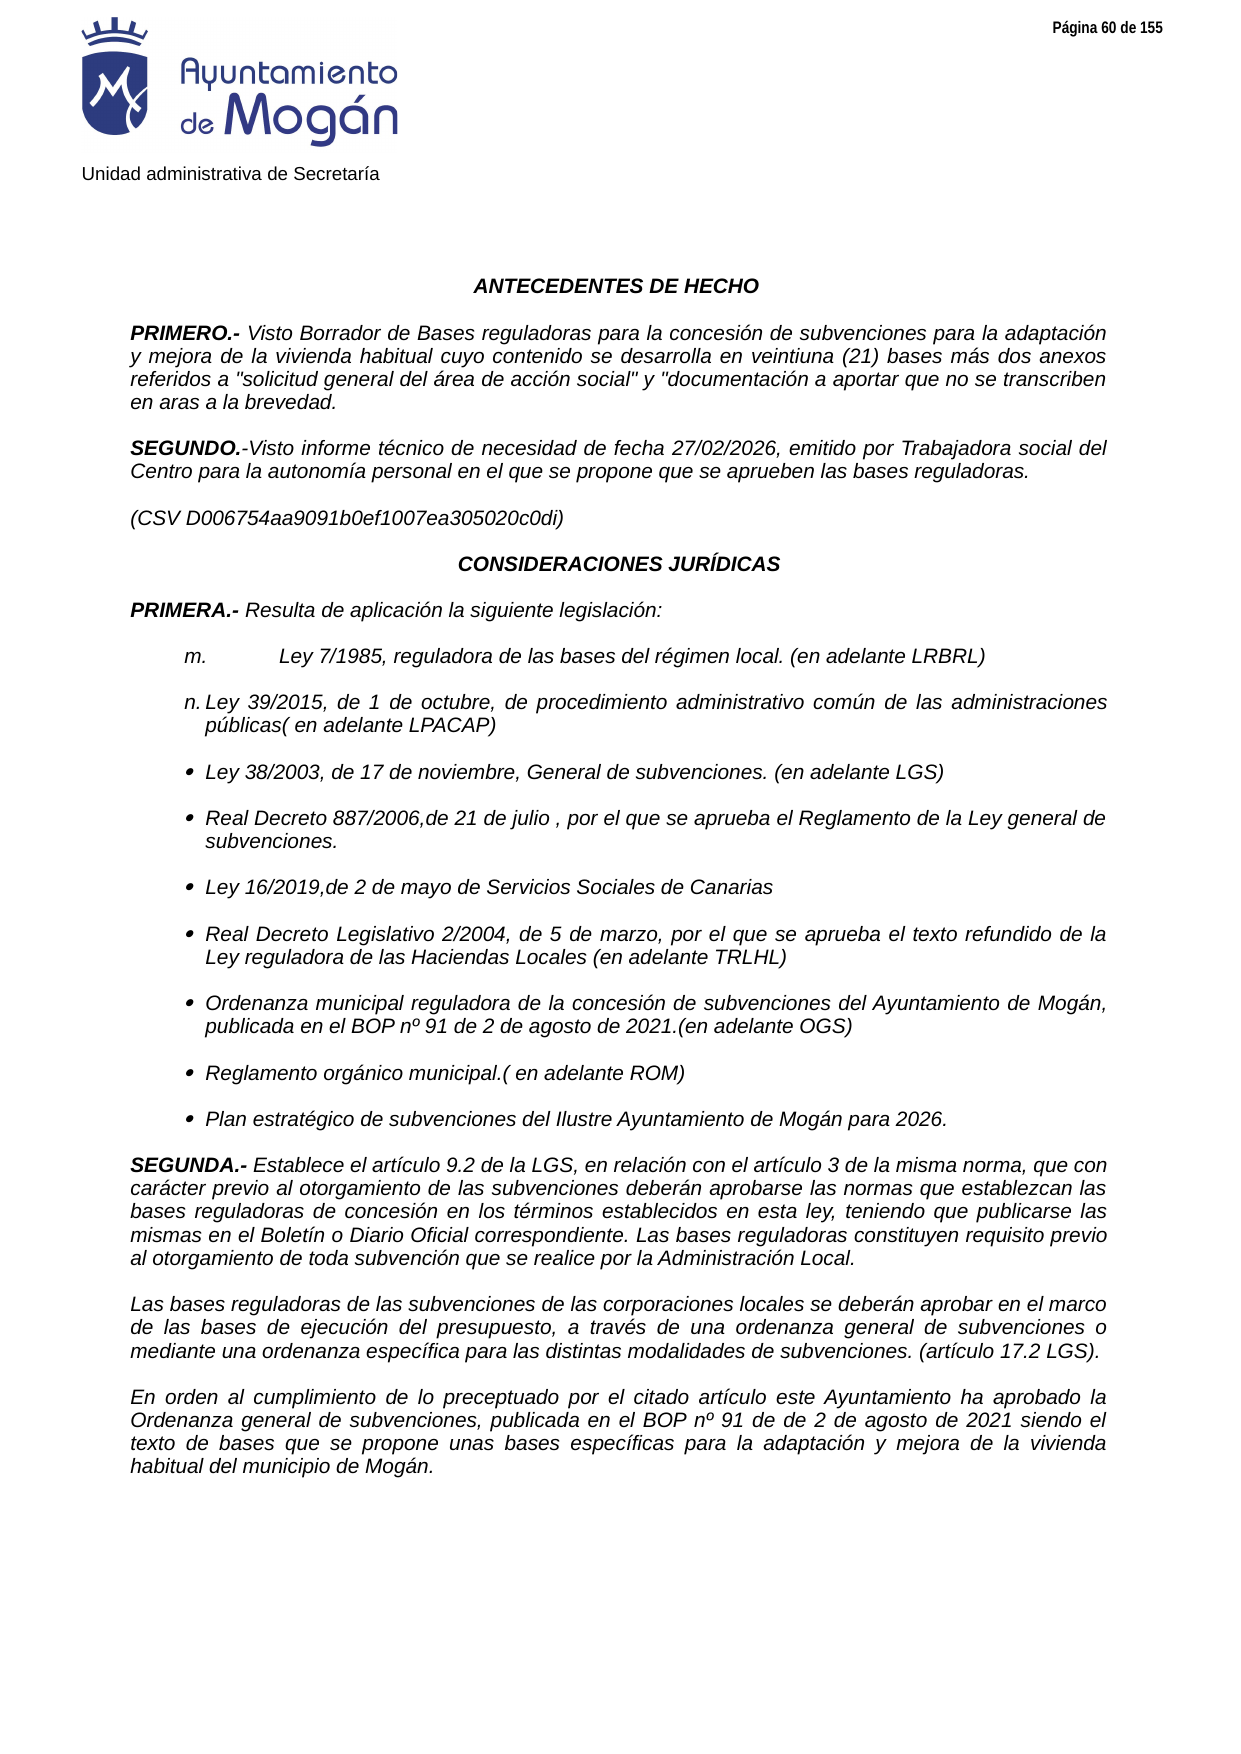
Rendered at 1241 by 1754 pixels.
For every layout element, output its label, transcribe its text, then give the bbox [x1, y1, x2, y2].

list Plan estratégico de subvenciones del Ilustre Ayuntamiento de Mogán para 2026. [184, 1107, 1110, 1131]
picture [81, 17, 398, 153]
list Ley 39/2015, de 1 de octubre, de procedimiento administrativo común de las administraciones públicas( en adelante LPACAP) [184, 691, 1110, 737]
text (CSV D006754aa9091b0ef1007ea305020c0di) [130, 506, 1110, 529]
text PRIMERO.- Visto Borrador de Bases reguladoras para la concesión de subvenciones para la adaptación y mejora de la vivienda habitual cuyo contenido se desarrolla en veintiuna (21) bases más dos anexos referidos a "solicitud general del área de acción social" y "documentación a aportar que no se transcriben en aras a la brevedad. [130, 321, 1110, 414]
text SEGUNDO.-Visto informe técnico de necesidad de fecha 27/02/2026, emitido por Trabajadora social del Centro para la autonomía personal en el que se propone que se aprueben las bases reguladoras. [130, 437, 1110, 483]
list Ordenanza municipal reguladora de la concesión de subvenciones del Ayuntamiento de Mogán, publicada en el BOP nº 91 de 2 de agosto de 2021.(en adelante OGS) [184, 992, 1110, 1038]
list Reglamento orgánico municipal.( en adelante ROM) [184, 1061, 1110, 1084]
list Real Decreto Legislativo 2/2004, de 5 de marzo, por el que se aprueba el texto refundido de la Ley reguladora de las Haciendas Locales (en adelante TRLHL) [184, 922, 1110, 969]
list Ley 38/2003, de 17 de noviembre, General de subvenciones. (en adelante LGS) [184, 760, 1110, 783]
list Real Decreto 887/2006,de 21 de julio , por el que se aprueba el Reglamento de la Ley general de subvenciones. [184, 806, 1110, 853]
text PRIMERA.- Resulta de aplicación la siguiente legislación: [130, 598, 1110, 622]
text SEGUNDA.- Establece el artículo 9.2 de la LGS, en relación con el artículo 3 de la misma norma, que con carácter previo al otorgamiento de las subvenciones deberán aprobarse las normas que establezcan las bases reguladoras de concesión en los términos establecidos en esta ley, teniendo que publicarse las mismas en el Boletín o Diario Oficial correspondiente. Las bases reguladoras constituyen requisito previo al otorgamiento de toda subvención que se realice por la Administración Local. [130, 1154, 1110, 1270]
text En orden al cumplimiento de lo preceptuado por el citado artículo este Ayuntamiento ha aprobado la Ordenanza general de subvenciones, publicada en el BOP nº 91 de de 2 de agosto de 2021 siendo el texto de bases que se propone unas bases específicas para la adaptación y mejora de la vivienda habitual del municipio de Mogán. [130, 1385, 1110, 1478]
text CONSIDERACIONES JURÍDICAS [130, 552, 1110, 576]
list Ley 7/1985, reguladora de las bases del régimen local. (en adelante LRBRL) [184, 645, 1110, 668]
text Las bases reguladoras de las subvenciones de las corporaciones locales se deberán aprobar en el marco de las bases de ejecución del presupuesto, a través de una ordenanza general de subvenciones o mediante una ordenanza específica para las distintas modalidades de subvenciones. (artículo 17.2 LGS). [130, 1293, 1110, 1362]
list Ley 16/2019,de 2 de mayo de Servicios Sociales de Canarias [184, 876, 1110, 899]
text ANTECEDENTES DE HECHO [130, 275, 1110, 298]
